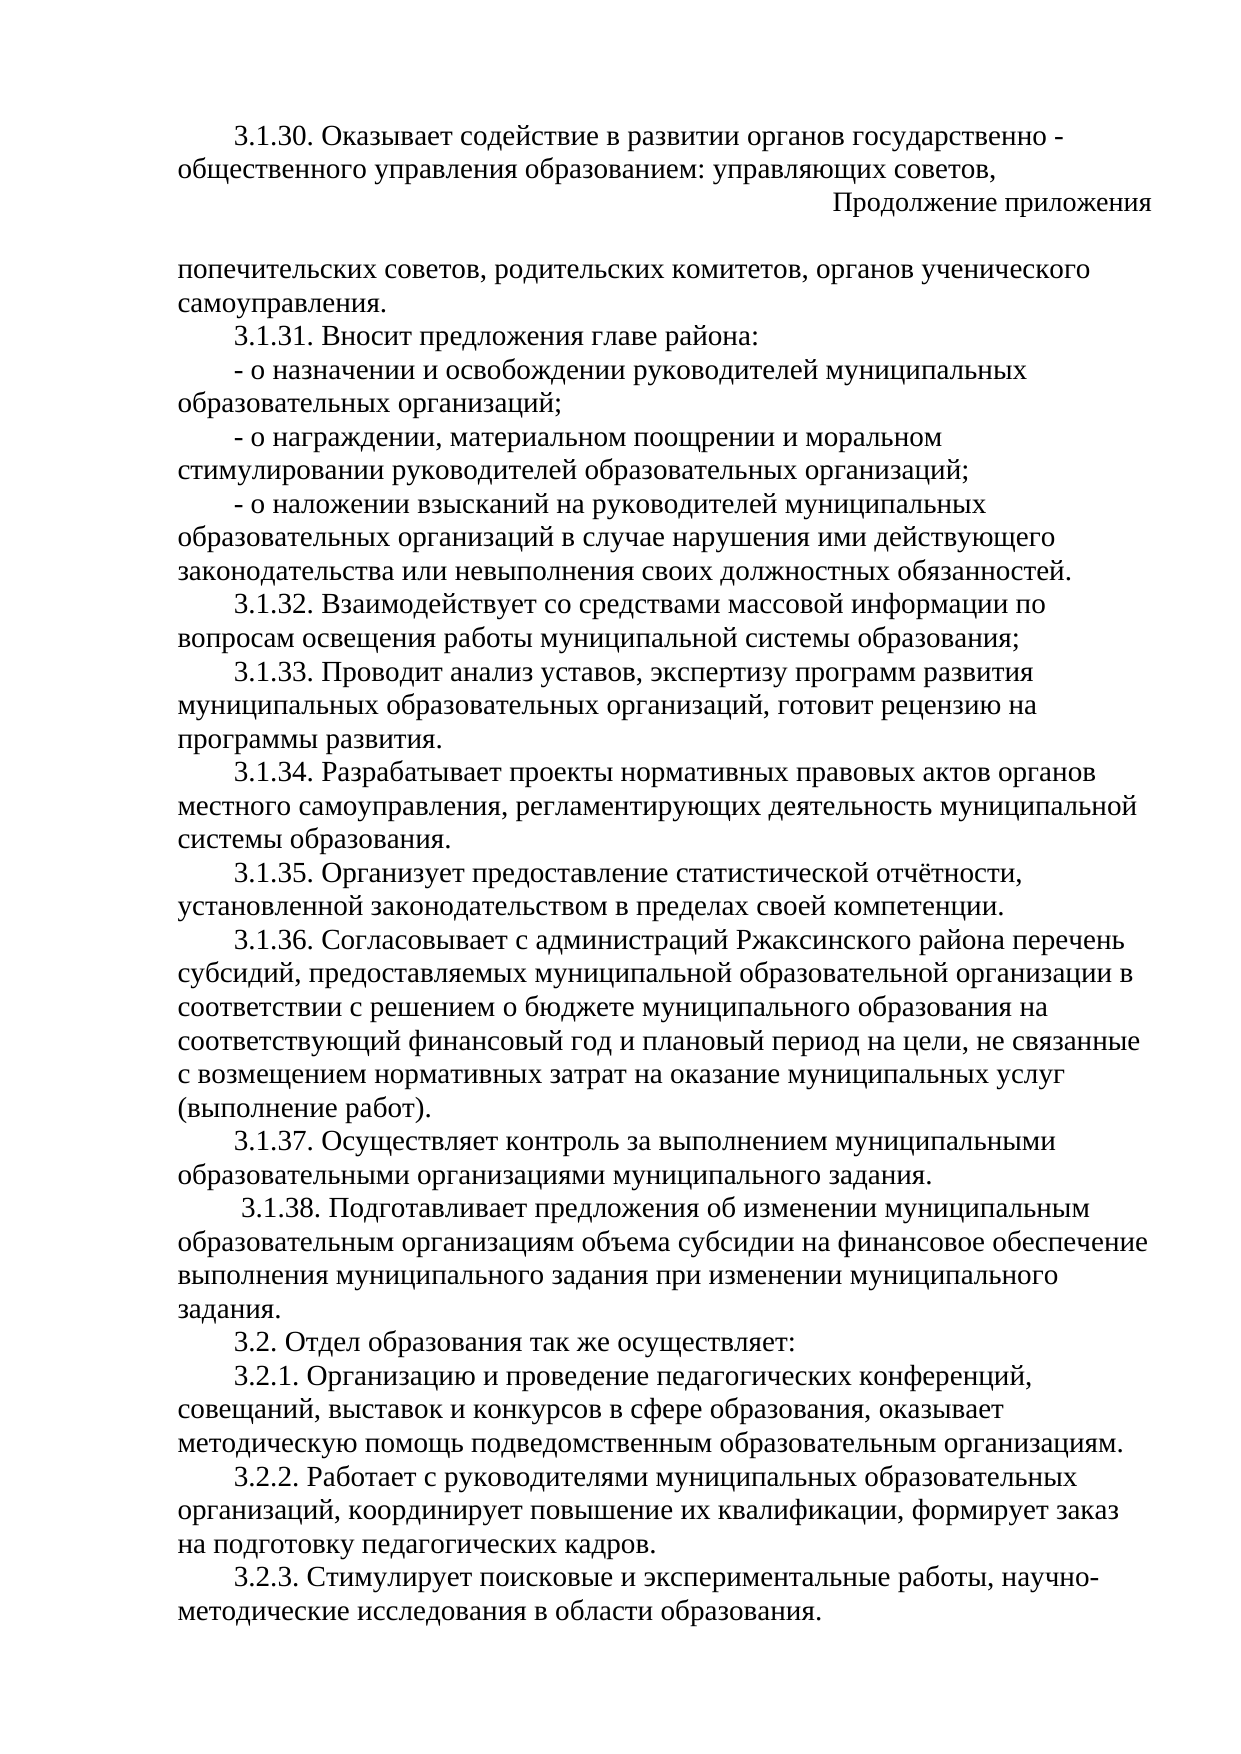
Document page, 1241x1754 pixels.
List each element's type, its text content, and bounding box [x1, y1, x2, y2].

text 3.1.32. Взаимодействует со средствами массовой информации по вопросам освещения работы муниципальной системы образования; [177, 587, 1152, 654]
text 3.1.31. Вносит предложения главе района: [177, 318, 1152, 352]
text - о наложении взысканий на руководителей муниципальных образовательных организаций в случае нарушения ими действующего законодательства или невыполнения своих должностных обязанностей. [177, 486, 1152, 587]
text 3.2.2. Работает с руководителями муниципальных образовательных организаций, координирует повышение их квалификации, формирует заказ на подготовку педагогических кадров. [177, 1459, 1152, 1559]
text 3.2.3. Стимулирует поисковые и экспериментальные работы, научно-методические исследования в области образования. [177, 1559, 1152, 1626]
text 3.1.36. Согласовывает с администраций Ржаксинского района перечень субсидий, предоставляемых муниципальной образовательной организации в соответствии с решением о бюджете муниципального образования на соответствующий финансовый год и плановый период на цели, не связанные с возмещением нормативных затрат на оказание муниципальных услуг (выполнение работ). [177, 922, 1152, 1123]
text 3.1.33. Проводит анализ уставов, экспертизу программ развития муниципальных образовательных организаций, готовит рецензию на программы развития. [177, 654, 1152, 754]
text Продолжение приложения [177, 185, 1152, 218]
text 3.1.34. Разрабатывает проекты нормативных правовых актов органов местного самоуправления, регламентирующих деятельность муниципальной системы образования. [177, 754, 1152, 855]
text - о назначении и освобождении руководителей муниципальных образовательных организаций; [177, 352, 1152, 419]
text 3.2.1. Организацию и проведение педагогических конференций, совещаний, выставок и конкурсов в сфере образования, оказывает методическую помощь подведомственным образовательным организациям. [177, 1358, 1152, 1459]
text 3.1.30. Оказывает содействие в развитии органов государственно - общественного управления образованием: управляющих советов, [177, 118, 1152, 185]
text 3.1.35. Организует предоставление статистической отчётности, установленной законодательством в пределах своей компетенции. [177, 855, 1152, 922]
text 3.1.38. Подготавливает предложения об изменении муниципальным образовательным организациям объема субсидии на финансовое обеспечение выполнения муниципального задания при изменении муниципального задания. [177, 1190, 1152, 1324]
text 3.2. Отдел образования так же осуществляет: [177, 1324, 1152, 1358]
text попечительских советов, родительских комитетов, органов ученического самоуправления. [177, 251, 1152, 318]
text 3.1.37. Осуществляет контроль за выполнением муниципальными образовательными организациями муниципального задания. [177, 1123, 1152, 1190]
text - о награждении, материальном поощрении и моральном стимулировании руководителей образовательных организаций; [177, 419, 1152, 486]
